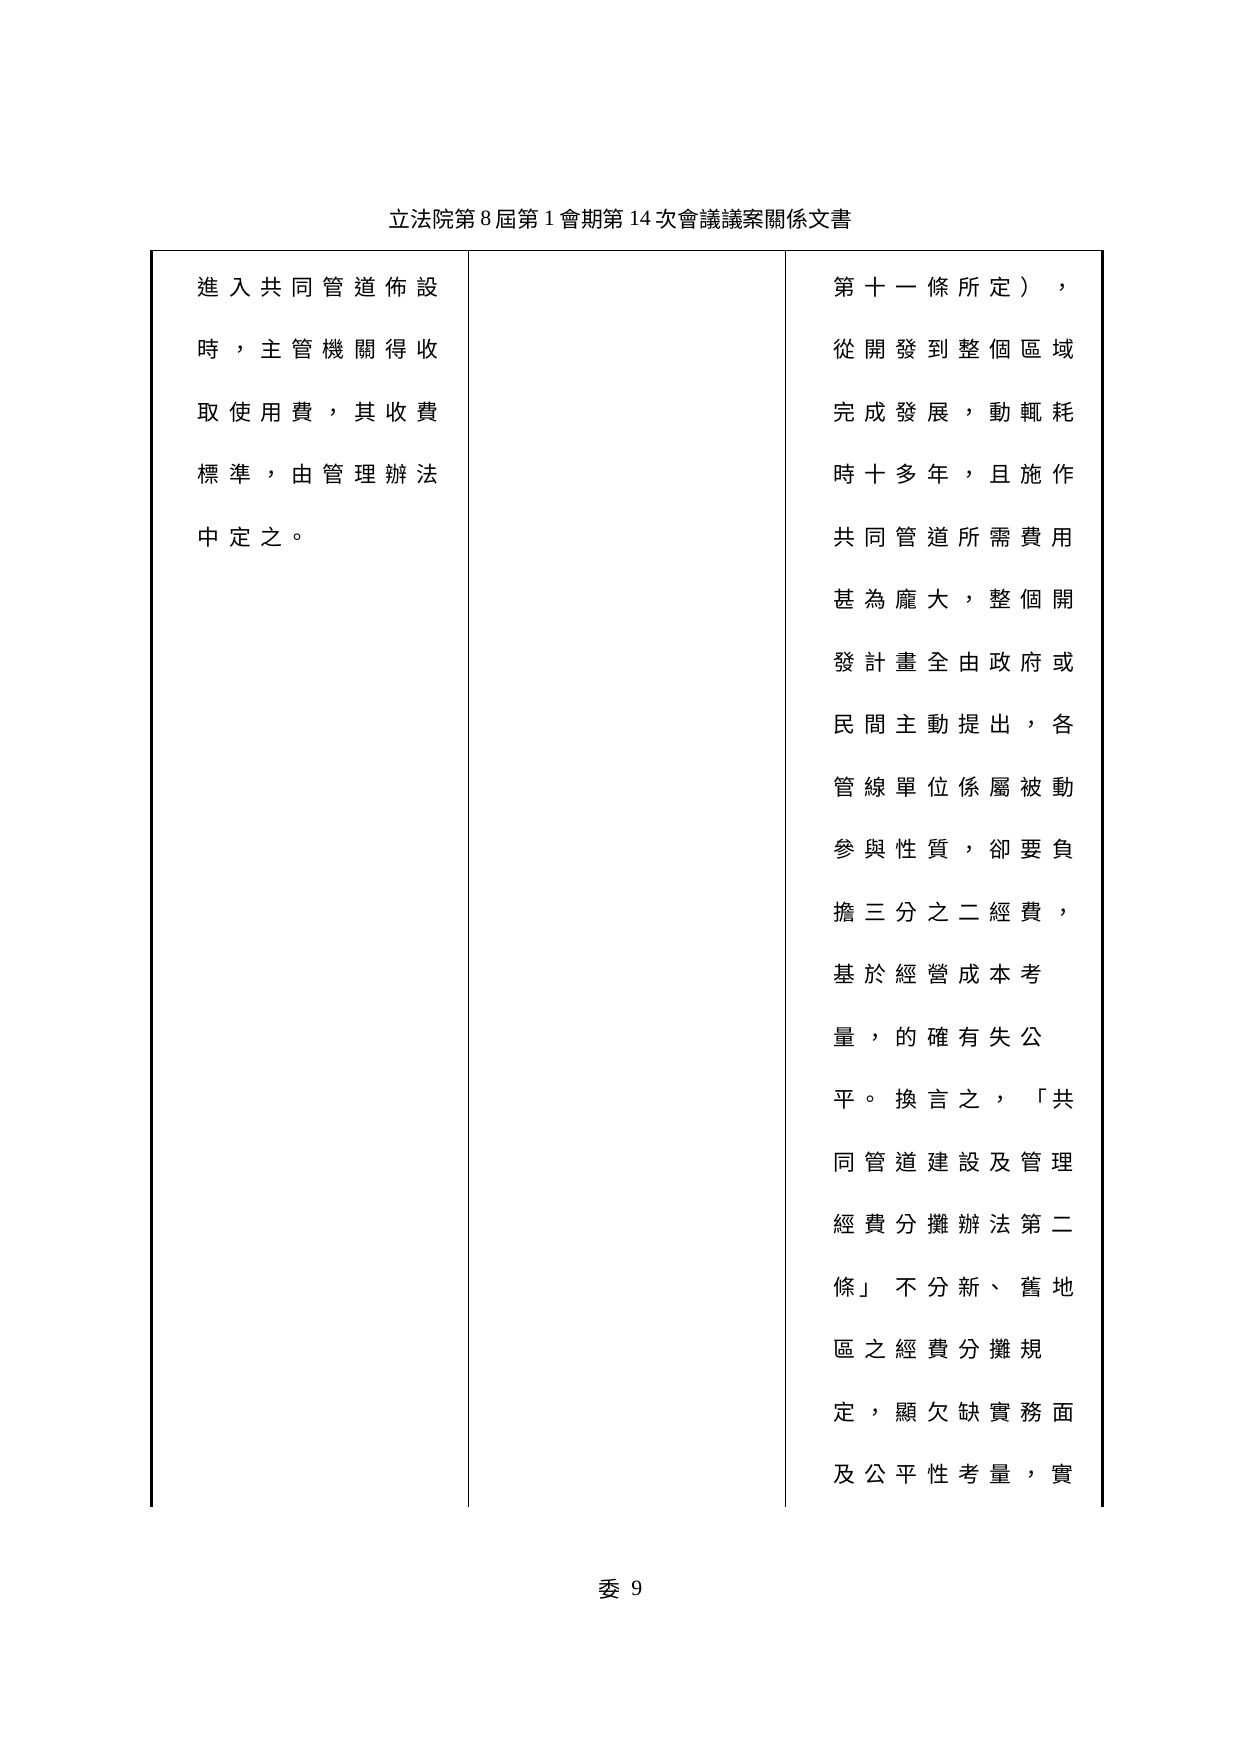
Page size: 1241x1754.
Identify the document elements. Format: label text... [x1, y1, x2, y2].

table_cell [469, 251, 785, 1507]
table_cell 進入共同管道佈設時，主管機關得收取使用費，其收費標準，由管理辦法中定之。 [153, 251, 468, 1507]
table_cell 第十一條所定），從開發到整個區域完成發展，動輒耗時十多年，且施作共同管道所需費用甚為龐大，整個開發計畫全由政府或民間主動提出，各管線單位係屬被動參與性質，卻要負擔三分之二經費，基於經營成本考量，的確有失公平。換言之，「共同管道建設及管理經費分攤辦法第二條」不分新、舊地區之經費分攤規定，顯欠缺實務面及公平性考量，實 [786, 251, 1101, 1507]
